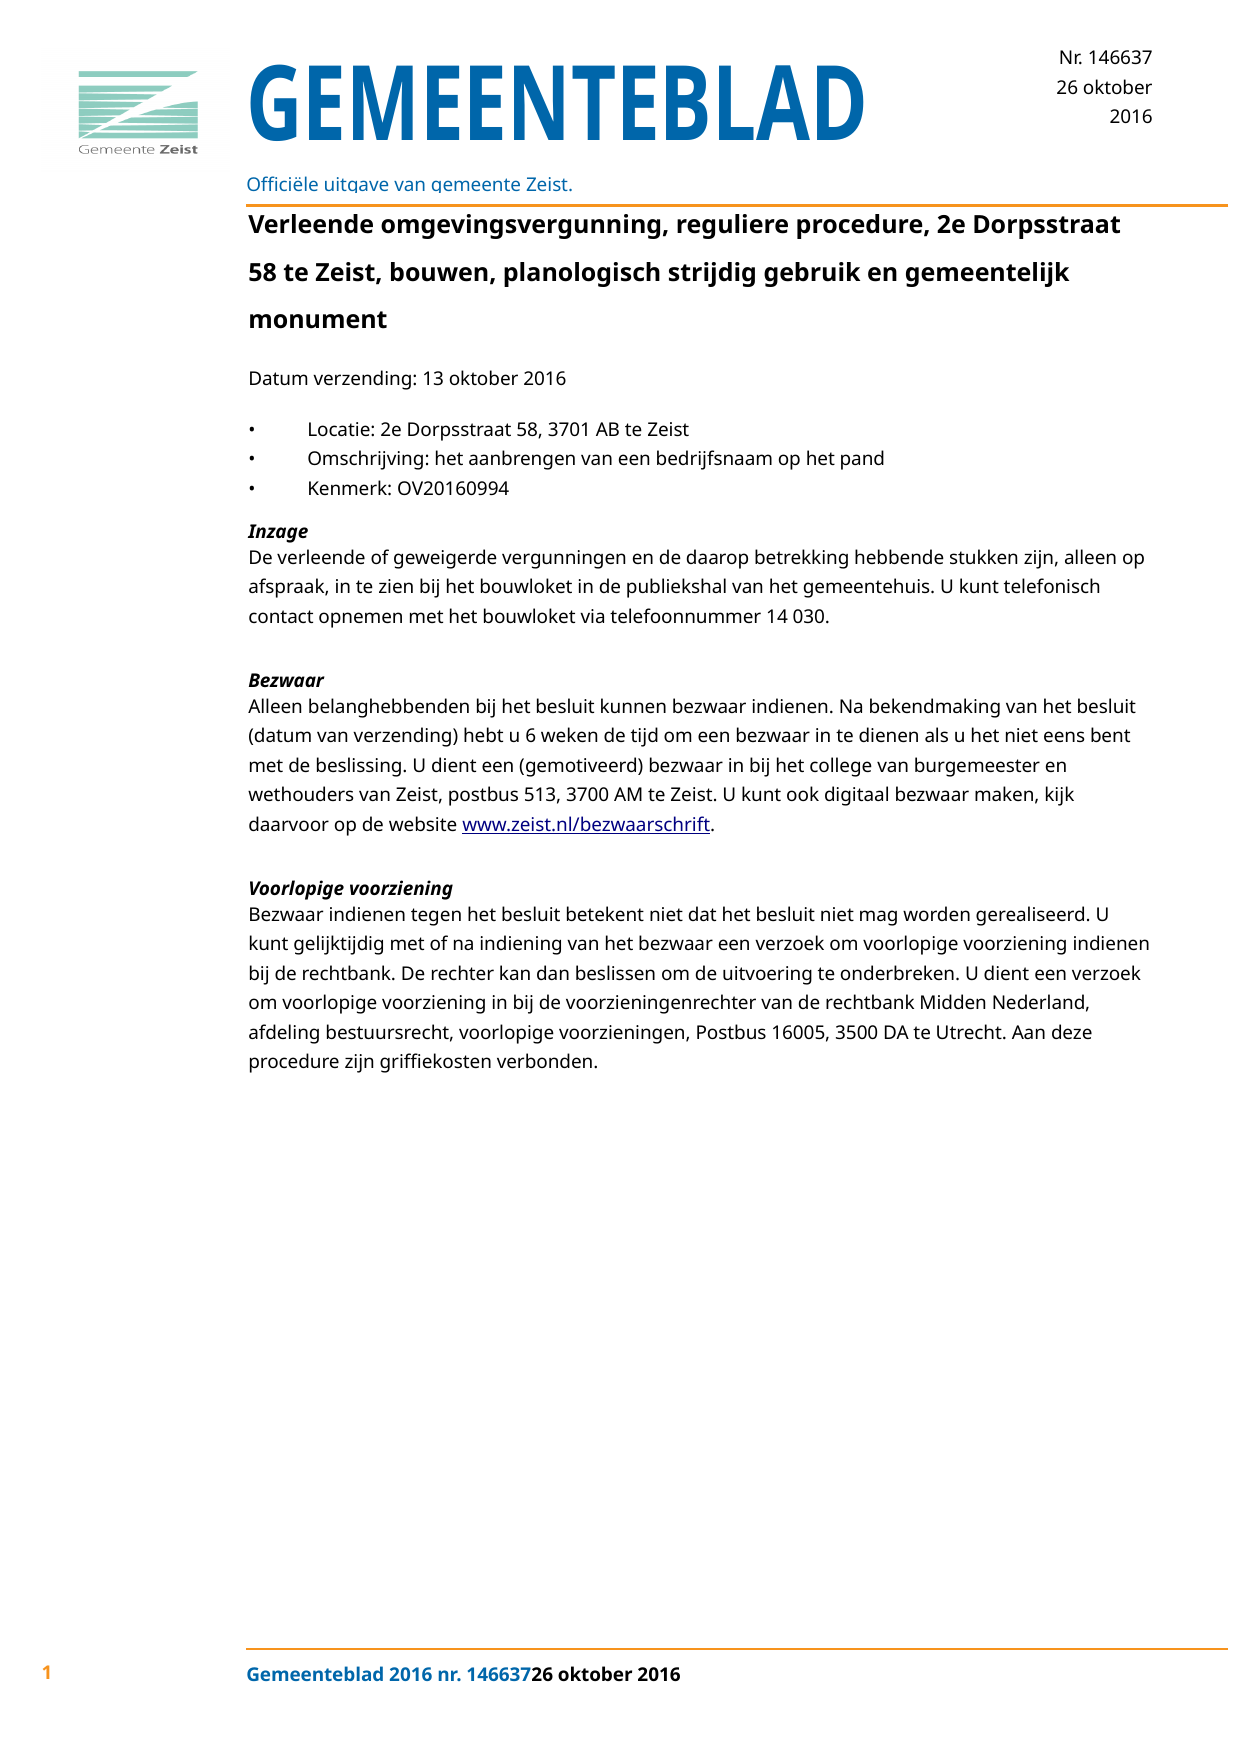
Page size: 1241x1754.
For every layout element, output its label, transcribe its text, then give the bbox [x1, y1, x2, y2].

list Omschrijving: het aanbrengen van een bedrijfsnaam op het pand [248, 446, 1152, 471]
text Verleende omgevingsvergunning, reguliere procedure, 2e Dorpsstraat 58 te Zeist, bouwen, planologisch strijdig gebruik en gemeentelijk monument [248, 207, 1152, 336]
text De verleende of geweigerde vergunningen en de daarop betrekking hebbende stukken zijn, alleen op afspraak, in te zien bij het bouwloket in de publiekshal van het gemeentehuis. U kunt telefonisch contact opnemen met het bouwloket via telefoonnummer 14 030. [248, 544, 1152, 629]
text Alleen belanghebbenden bij het besluit kunnen bezwaar indienen. Na bekendmaking van het besluit (datum van verzending) hebt u 6 weken de tijd om een bezwaar in te dienen als u het niet eens bent met de beslissing. U dient een (gemotiveerd) bezwaar in bij het college van burgemeester en wethouders van Zeist, postbus 513, 3700 AM te Zeist. U kunt ook digitaal bezwaar maken, kijk daarvoor op de website www.zeist.nl/bezwaarschrift. [248, 693, 1152, 837]
text Datum verzending: 13 oktober 2016 [248, 366, 1152, 391]
list Locatie: 2e Dorpsstraat 58, 3701 AB te Zeist [248, 416, 1152, 442]
text Inzage [248, 518, 1152, 544]
text Bezwaar indienen tegen het besluit betekent niet dat het besluit niet mag worden gerealiseerd. U kunt gelijktijdig met of na indiening van het bezwaar een verzoek om voorlopige voorziening indienen bij de rechtbank. De rechter kan dan beslissen om de uitvoering te onderbreken. U dient een verzoek om voorlopige voorziening in bij de voorzieningenrechter van de rechtbank Midden Nederland, afdeling bestuursrecht, voorlopige voorzieningen, Postbus 16005, 3500 DA te Utrecht. Aan deze procedure zijn griffiekosten verbonden. [248, 901, 1152, 1074]
text Bezwaar [248, 667, 1152, 693]
picture [41, 47, 231, 172]
list Kenmerk: OV20160994 [248, 475, 1152, 501]
text Voorlopige voorziening [248, 875, 1152, 901]
